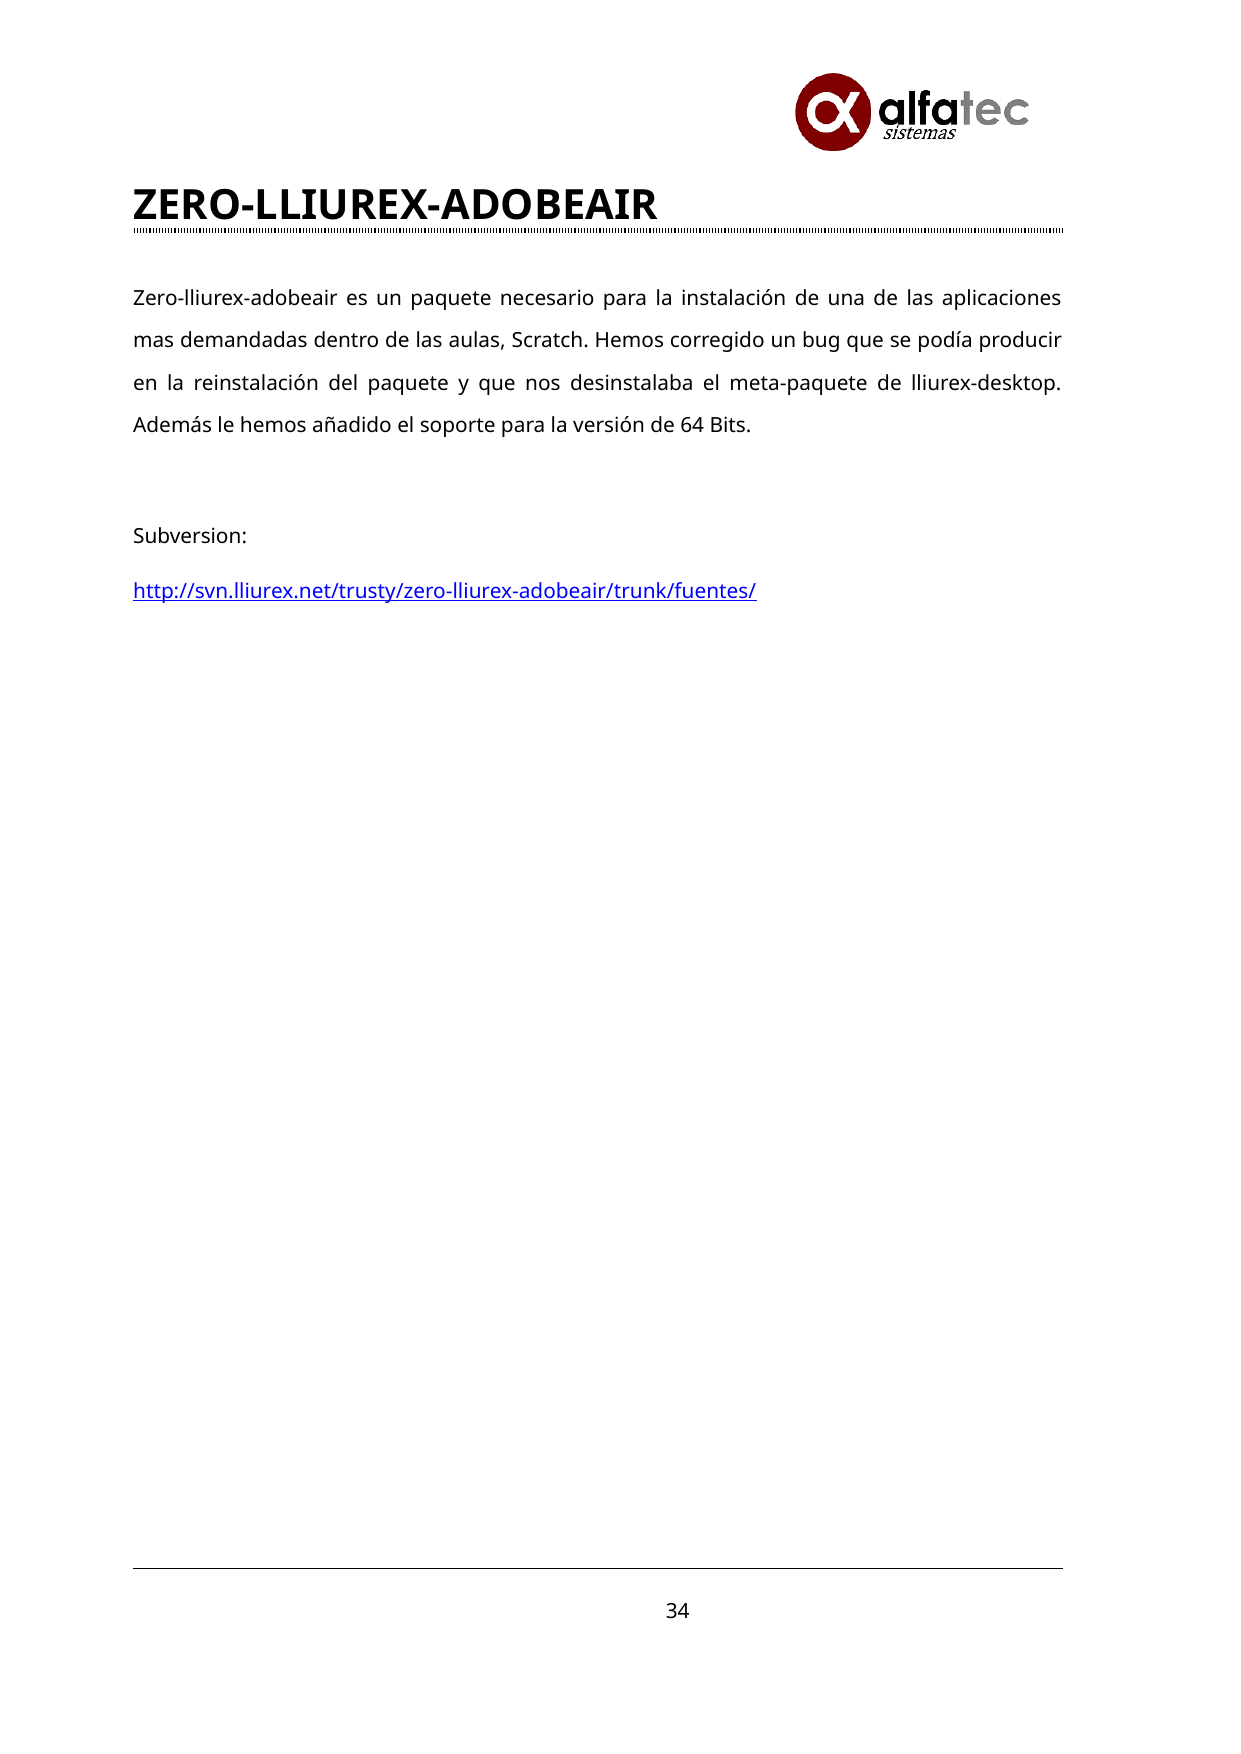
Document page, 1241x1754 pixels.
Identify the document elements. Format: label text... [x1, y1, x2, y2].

text http://svn.lliurex.net/trusty/zero-lliurex-adobeair/trunk/fuentes/ [133, 576, 1063, 604]
subtitle ZERO-LLIUREX-ADOBEAIR [133, 193, 1063, 233]
text Subversion: [133, 521, 1063, 549]
picture [795, 73, 1031, 151]
text Zero-lliurex-adobeair es un paquete necesario para la instalación de una de las aplicaciones mas demandadas dentro de las aulas, Scratch. Hemos corregido un bug que se podía producir en la reinstalación del paquete y que nos desinstalaba el meta-paquete de lliurex-desktop. Además le hemos añadido el soporte para la versión de 64 Bits. [133, 283, 1063, 439]
